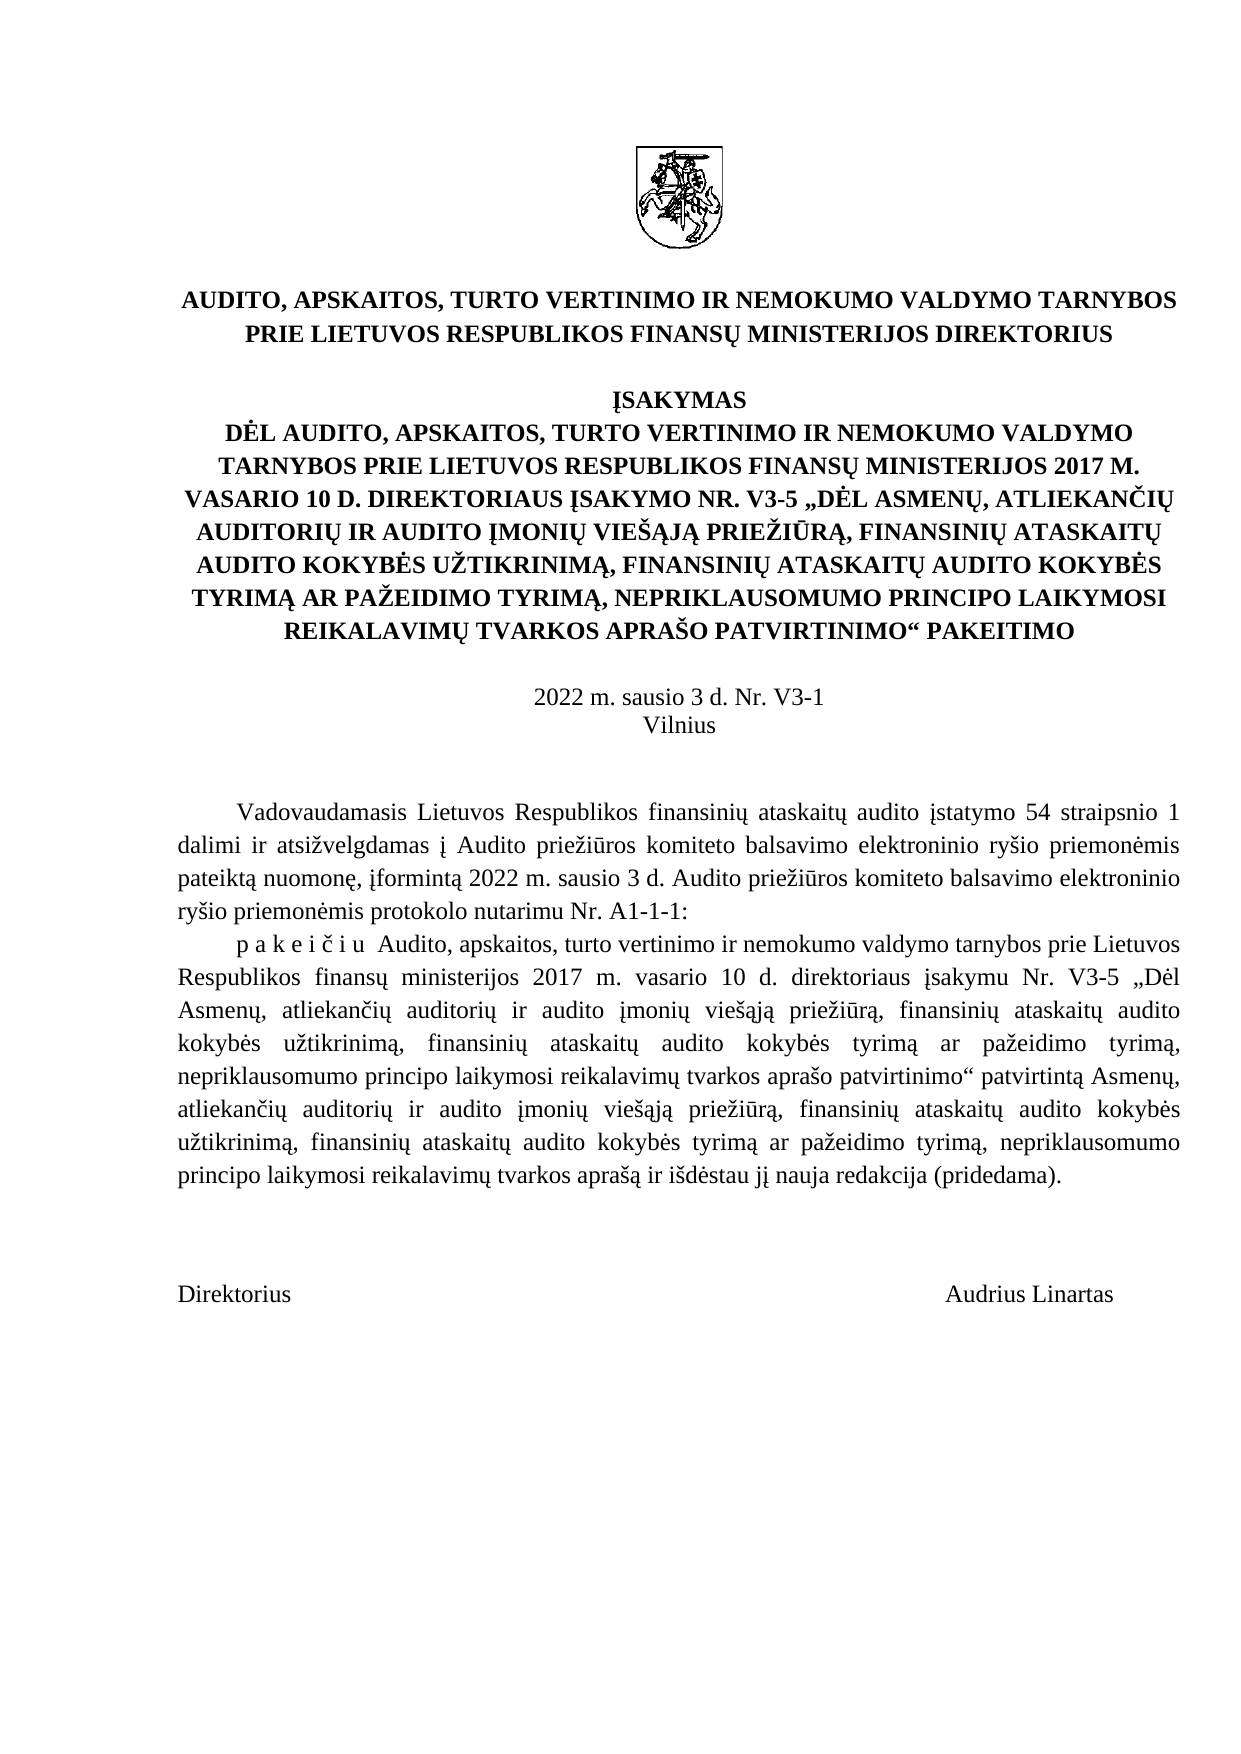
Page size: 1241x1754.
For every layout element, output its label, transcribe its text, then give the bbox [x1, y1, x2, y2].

text Vadovaudamasis Lietuvos Respublikos finansinių ataskaitų audito įstatymo 54 straipsnio 1 dalimi ir atsižvelgdamas į Audito priežiūros komiteto balsavimo elektroninio ryšio priemonėmis pateiktą nuomonę, įformintą 2022 m. sausio 3 d. Audito priežiūros komiteto balsavimo elektroninio ryšio priemonėmis protokolo nutarimu Nr. A1-1-1: [177, 797, 1181, 925]
text AUDITO, APSKAITOS, TURTO VERTINIMO IR NEMOKUMO VALDYMO TARNYBOS PRIE LIETUVOS RESPUBLIKOS FINANSŲ MINISTERIJOS DIREKTORIUS [177, 286, 1181, 347]
text 2022 m. sausio 3 d. Nr. V3-1 [177, 682, 1181, 711]
text Vilnius [177, 711, 1181, 739]
text p a k e i č i u Audito, apskaitos, turto vertinimo ir nemokumo valdymo tarnybos prie Lietuvos Respublikos finansų ministerijos 2017 m. vasario 10 d. direktoriaus įsakymu Nr. V3-5 „Dėl Asmenų, atliekančių auditorių ir audito įmonių viešąją priežiūrą, finansinių ataskaitų audito kokybės užtikrinimą, finansinių ataskaitų audito kokybės tyrimą ar pažeidimo tyrimą, nepriklausomumo principo laikymosi reikalavimų tvarkos aprašo patvirtinimo“ patvirtintą Asmenų, atliekančių auditorių ir audito įmonių viešąją priežiūrą, finansinių ataskaitų audito kokybės užtikrinimą, finansinių ataskaitų audito kokybės tyrimą ar pažeidimo tyrimą, nepriklausomumo principo laikymosi reikalavimų tvarkos aprašą ir išdėstau jį nauja redakcija (pridedama). [177, 929, 1181, 1189]
text ĮSAKYMAS [177, 385, 1181, 413]
subtitle Direktorius Audrius Linartas [177, 1279, 1181, 1308]
text DĖL AUDITO, APSKAITOS, TURTO VERTINIMO IR NEMOKUMO VALDYMO TARNYBOS PRIE LIETUVOS RESPUBLIKOS FINANSŲ MINISTERIJOS 2017 M. vasario 10 D. DIREKTORIAUS ĮSAKYMO NR. V3-5 „DĖL Asmenų, atliekančių auditorių ir audito įmonių viešąją priežiūrą, finansinių ataskaitų audito kokybės užtikrinimą, finansinių ataskaitų audito kokybės tyrimą ar pažeidimo tyrimą, nepriklausomumo principo laikymosi reikalavimų tvarkos aprašo patvirtinimo“ PAKEITIMO [177, 418, 1181, 644]
